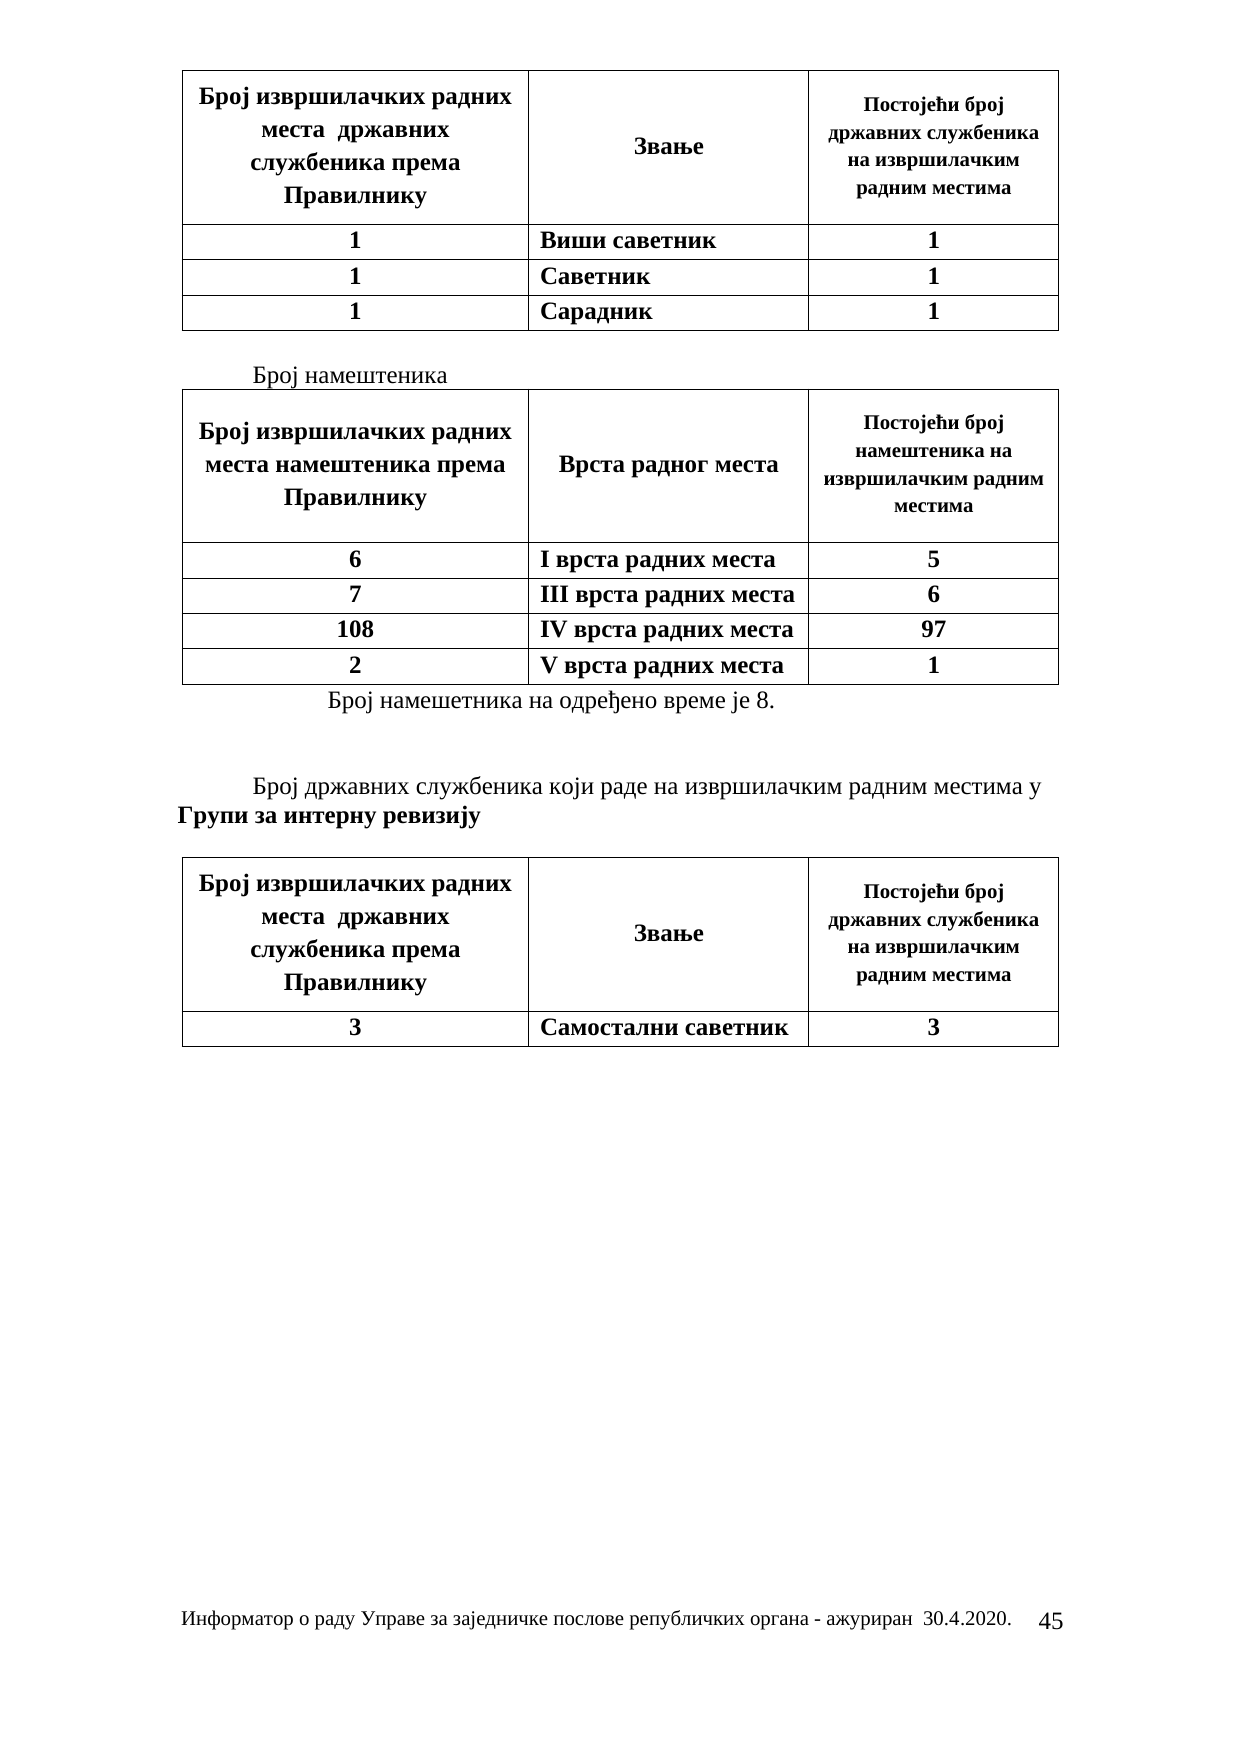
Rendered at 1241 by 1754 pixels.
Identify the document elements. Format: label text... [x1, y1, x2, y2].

table_cell Саветник [529, 260, 808, 294]
table_cell Сарадник [529, 296, 808, 330]
table_cell 3 [183, 1012, 528, 1046]
table_cell 1 [183, 260, 528, 294]
table_header Звање [529, 858, 808, 1011]
text Број намешетника на одређено време је 8. [177, 685, 1063, 713]
table_cell 1 [809, 225, 1058, 259]
table_header Врста радног места [529, 390, 808, 542]
table_cell 108 [183, 614, 528, 648]
table_cell 3 [809, 1012, 1058, 1046]
table_cell 1 [809, 296, 1058, 330]
table_header Постојећи број државних службеника на извршилачким радним местима [809, 71, 1058, 224]
table_header Број извршилачких радних места државних службеника према Правилнику [183, 71, 528, 224]
table_cell 1 [183, 225, 528, 259]
table_cell 7 [183, 579, 528, 613]
table_cell 5 [809, 543, 1058, 577]
table_cell 1 [809, 260, 1058, 294]
table_cell III врста радних места [529, 579, 808, 613]
text Број намештеника [177, 360, 1063, 388]
table_cell IV врста радних места [529, 614, 808, 648]
table_header Звање [529, 71, 808, 224]
table_header Постојећи број намештеника на извршилачким радним местима [809, 390, 1058, 542]
table_cell I врста радних места [529, 543, 808, 577]
table_cell V врста радних места [529, 649, 808, 684]
table_cell 2 [183, 649, 528, 684]
table_cell 6 [183, 543, 528, 577]
table_header Број извршилачких радних места државних службеника према Правилнику [183, 858, 528, 1011]
table_cell 97 [809, 614, 1058, 648]
text Број државних службеника који раде на извршилачким радним местима у [177, 771, 1063, 800]
table_cell Виши саветник [529, 225, 808, 259]
table_header Постојећи број државних службеника на извршилачким радним местима [809, 858, 1058, 1011]
text Групи за интерну ревизију [177, 800, 1063, 828]
table_header Број извршилачких радних места намештеника према Правилнику [183, 390, 528, 542]
table_cell Самостални саветник [529, 1012, 808, 1046]
table_cell 6 [809, 579, 1058, 613]
table_cell 1 [809, 649, 1058, 684]
table_cell 1 [183, 296, 528, 330]
